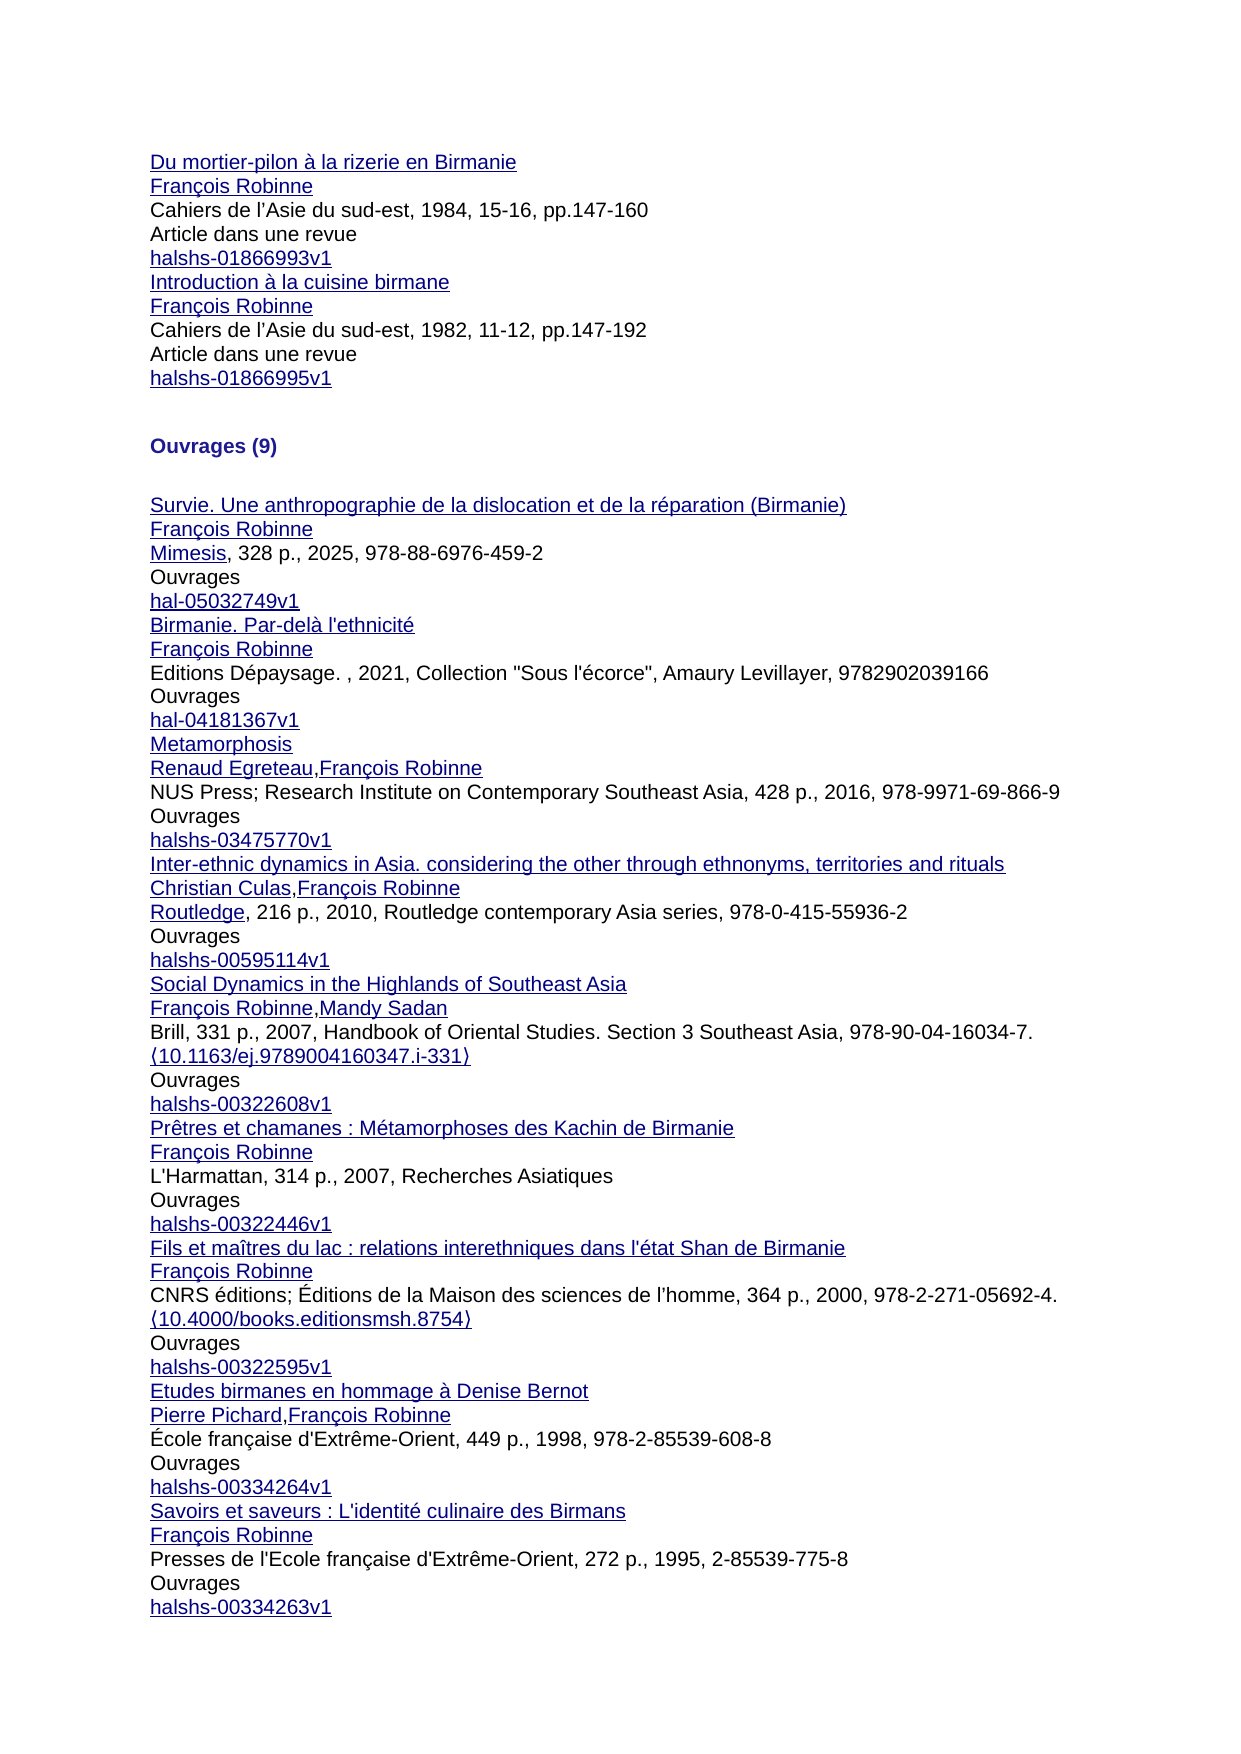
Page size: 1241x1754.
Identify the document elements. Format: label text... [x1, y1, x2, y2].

table_cell Birmanie. Par-delà l'ethnicité François Robinne Editions Dépaysage. , 2021, Collection "Sous l'écorce", Amaury Levillayer, 9782902039166 Ouvrages hal-04181367v1 [150, 613, 1090, 732]
table_cell Savoirs et saveurs : L'identité culinaire des Birmans François Robinne Presses de l'Ecole française d'Extrême-Orient, 272 p., 1995, 2-85539-775-8 Ouvrages halshs-00334263v1 [150, 1499, 1090, 1619]
table_header Survie. Une anthropographie de la dislocation et de la réparation (Birmanie) François Robinne Mimesis, 328 p., 2025, 978-88-6976-459-2 Ouvrages hal-05032749v1 [150, 493, 1090, 612]
table_cell Introduction à la cuisine birmane François Robinne Cahiers de l’Asie du sud-est, 1982, 11-12, pp.147-192 Article dans une revue halshs-01866995v1 [150, 270, 1090, 389]
table_cell Fils et maîtres du lac : relations interethniques dans l'état Shan de Birmanie François Robinne CNRS éditions; Éditions de la Maison des sciences de l’homme, 364 p., 2000, 978-2-271-05692-4. ⟨10.4000/books.editionsmsh.8754⟩ Ouvrages halshs-00322595v1 [150, 1235, 1090, 1379]
table_cell Prêtres et chamanes : Métamorphoses des Kachin de Birmanie François Robinne L'Harmattan, 314 p., 2007, Recherches Asiatiques Ouvrages halshs-00322446v1 [150, 1116, 1090, 1235]
table_cell Social Dynamics in the Highlands of Southeast Asia François Robinne,Mandy Sadan Brill, 331 p., 2007, Handbook of Oriental Studies. Section 3 Southeast Asia, 978-90-04-16034-7. ⟨10.1163/ej.9789004160347.i-331⟩ Ouvrages halshs-00322608v1 [150, 972, 1090, 1116]
table_cell Du mortier-pilon à la rizerie en Birmanie François Robinne Cahiers de l’Asie du sud-est, 1984, 15-16, pp.147-160 Article dans une revue halshs-01866993v1 [150, 150, 1090, 270]
table_cell Etudes birmanes en hommage à Denise Bernot Pierre Pichard,François Robinne École française d'Extrême-Orient, 449 p., 1998, 978-2-85539-608-8 Ouvrages halshs-00334264v1 [150, 1379, 1090, 1499]
table_cell Inter-ethnic dynamics in Asia. considering the other through ethnonyms, territories and rituals Christian Culas,François Robinne Routledge, 216 p., 2010, Routledge contemporary Asia series, 978-0-415-55936-2 Ouvrages halshs-00595114v1 [150, 852, 1090, 972]
table_cell Metamorphosis Renaud Egreteau,François Robinne NUS Press; Research Institute on Contemporary Southeast Asia, 428 p., 2016, 978-9971-69-866-9 Ouvrages halshs-03475770v1 [150, 732, 1090, 852]
subtitle Ouvrages (9) [150, 434, 1090, 458]
